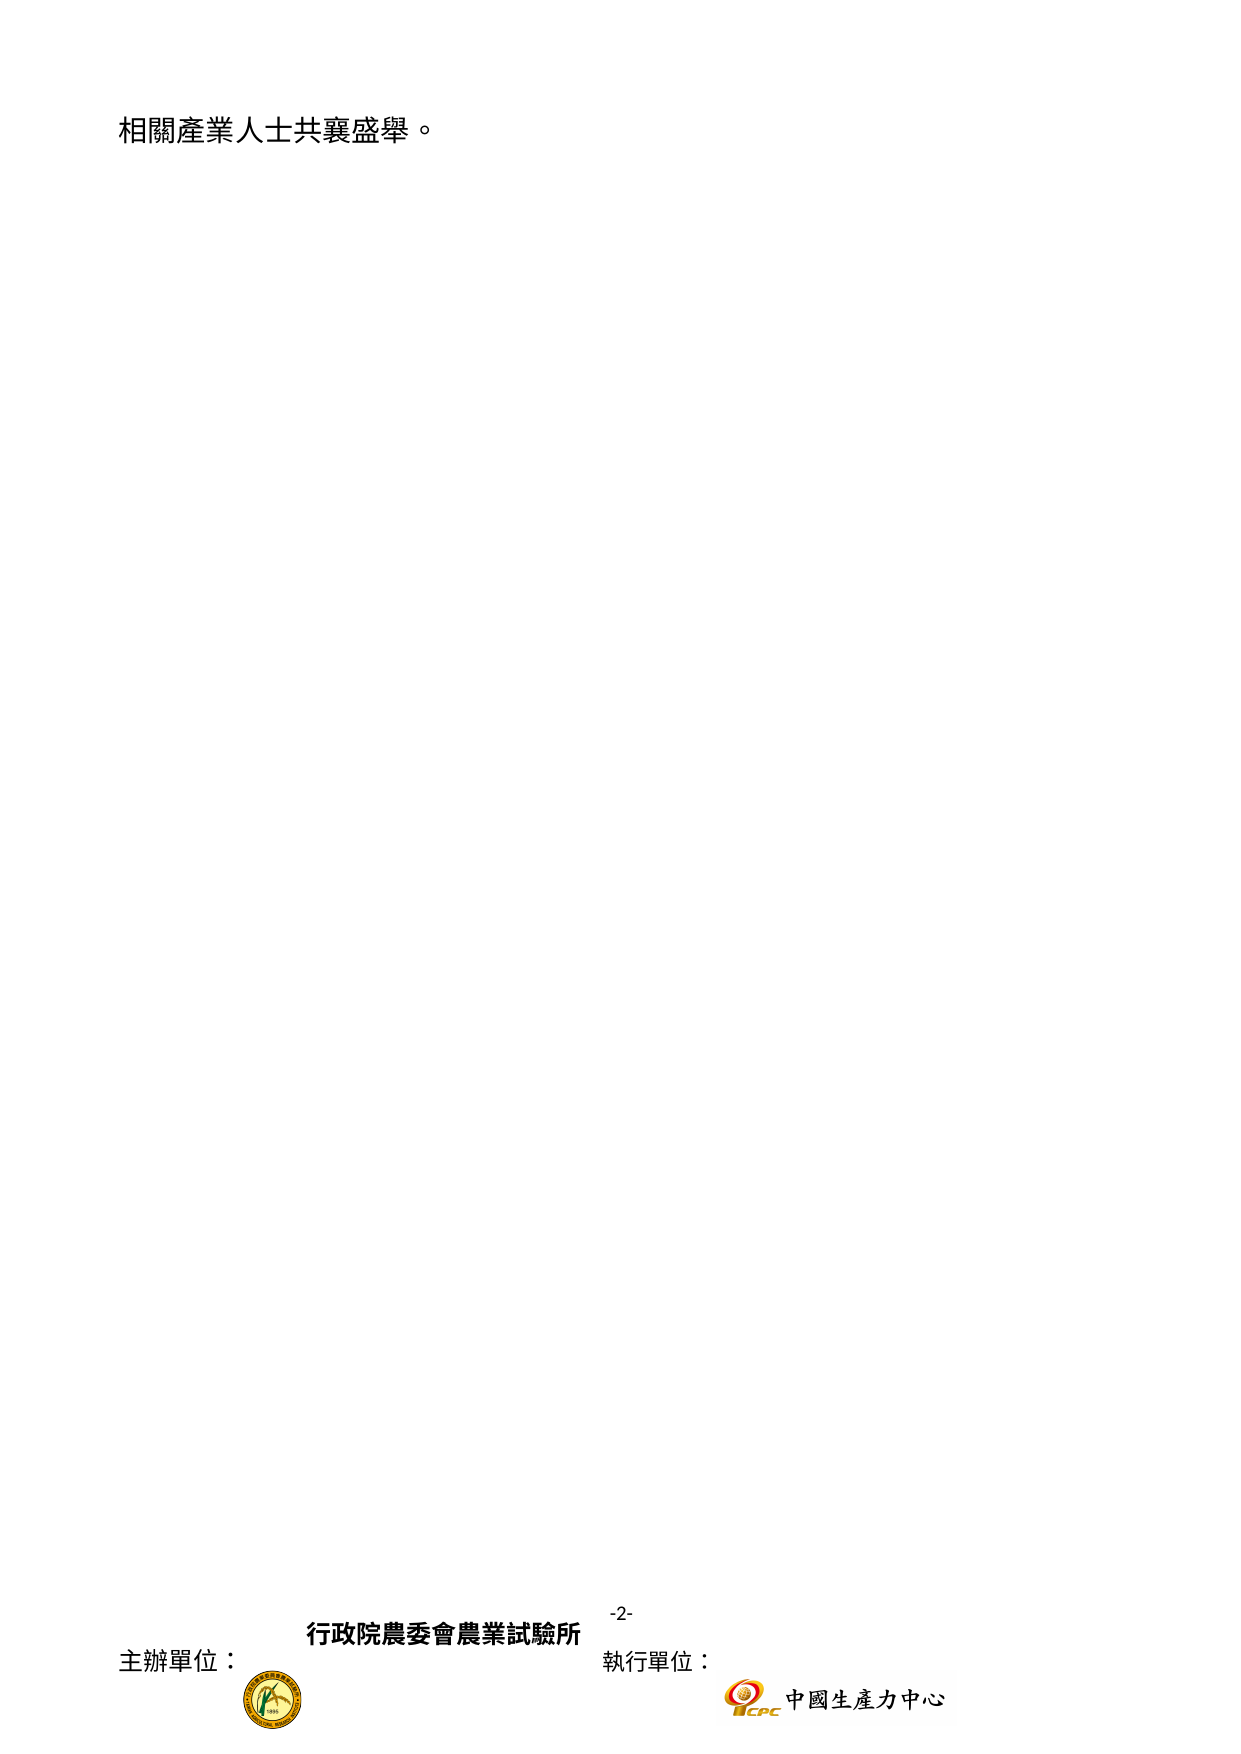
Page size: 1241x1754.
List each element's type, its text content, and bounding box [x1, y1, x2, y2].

text 總觀現行農產業以平台經濟的概念發展有管理、商情、產銷、媒合、交易等平台模式，本系列論壇於第一場次探討如何透過募資平台測試顧客價值主張（Customer Value Proposition，CVP），瞭解經營體所規劃的服務藍圖及商業模式能否對應消費者期待，以及募得資金後應如何持續經營。接著於第二場次探討農業電商與傳統運銷通路的功能差別，在選擇電子商務之前，農產品供應端及平台業者應具備哪些條件，得以較有效降低運銷成本及促進產消溝通。最後，第三場次「農業商業模式與永續經營」著重於各農企業依據企業理念、消費者認同之方向，進行品牌再造，以翻轉農企業過往形象，提升整體產業發展與永續經營。本系列論壇邀請到相關領域專家及產業界人士，針對設定之討論綱要分享經驗、互動交流及提出產業建議，歡迎有興趣加入平台經濟之農業及食品相關產業人士共襄盛舉。 [118, 101, 1122, 151]
